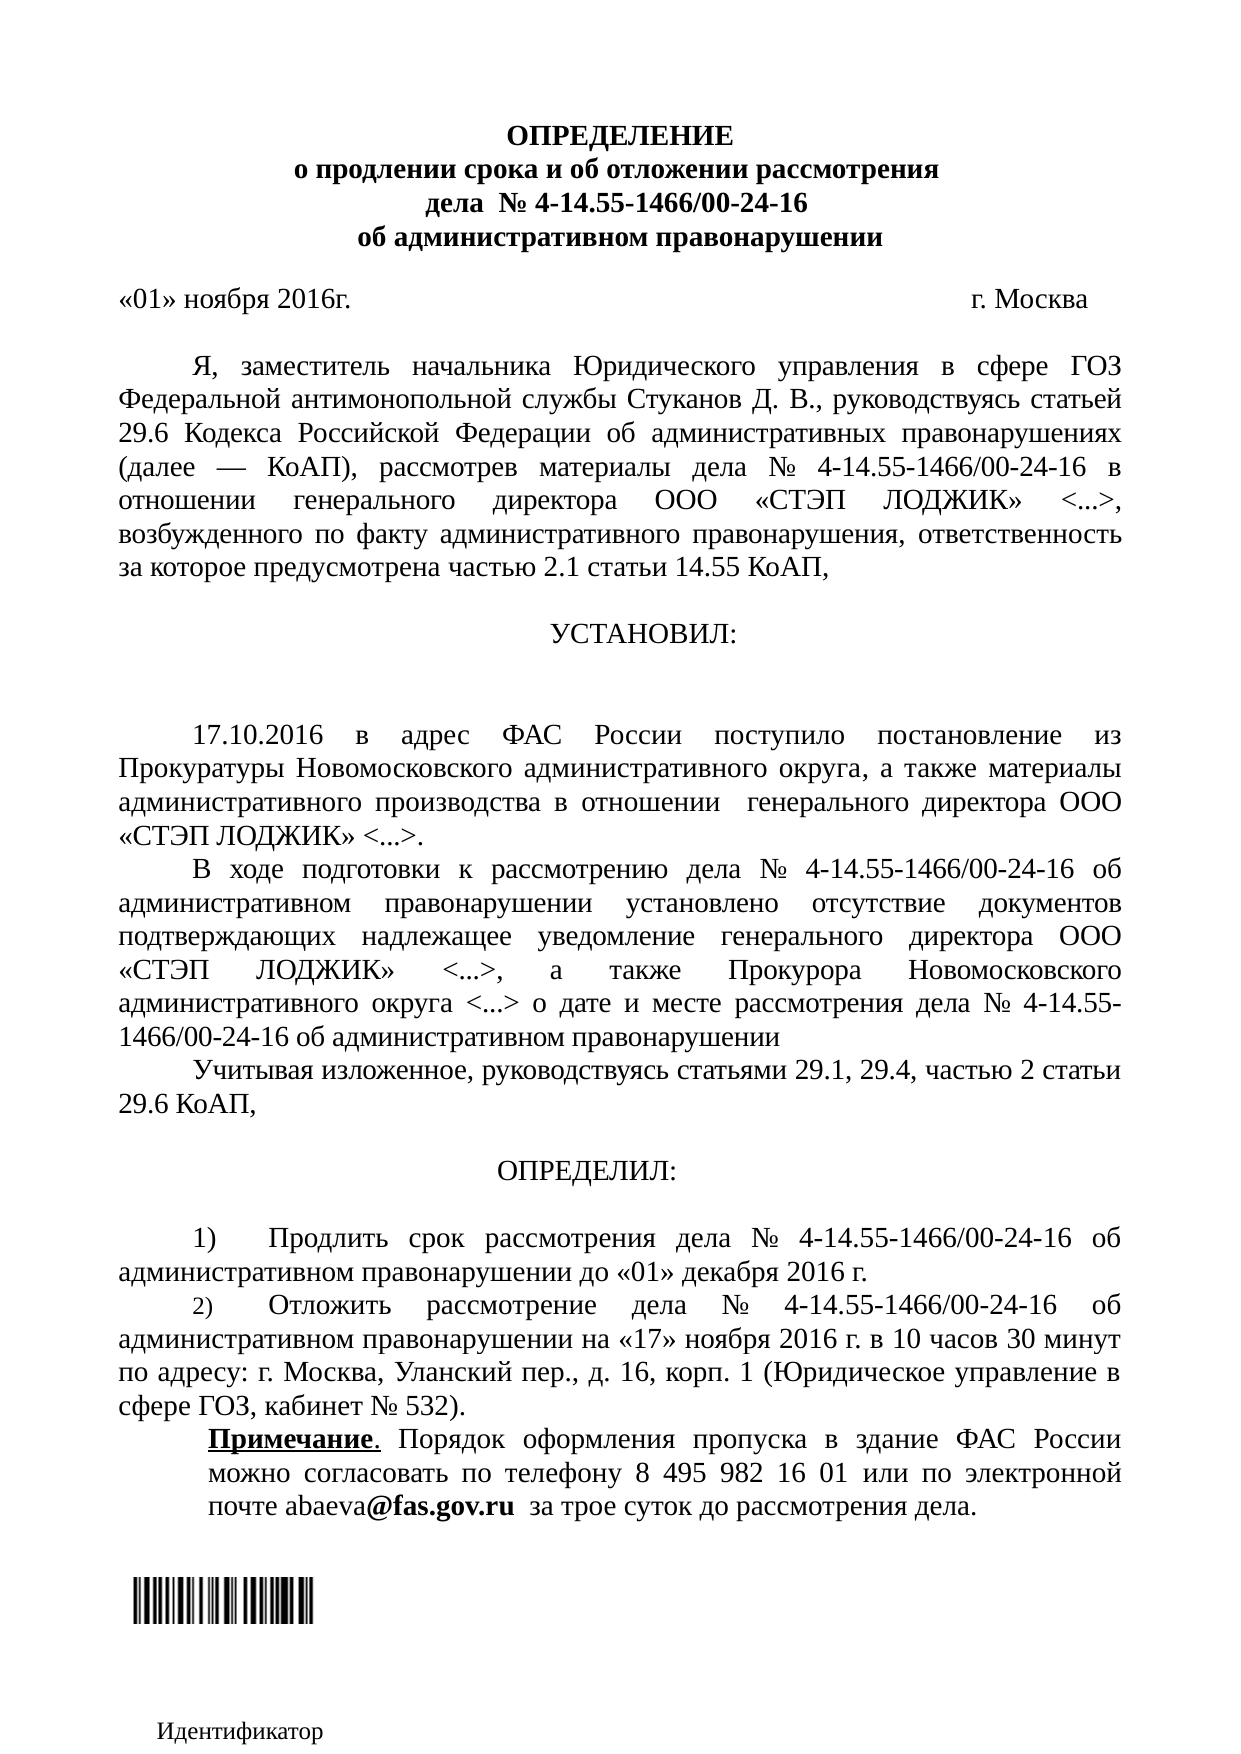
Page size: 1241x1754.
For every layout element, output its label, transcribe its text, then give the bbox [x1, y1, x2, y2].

text УСТАНОВИЛ: [118, 616, 1122, 650]
list Продлить срок рассмотрения дела № 4-14.55-1466/00-24-16 об административном правонарушении до «01» декабря 2016 г. [118, 1220, 1122, 1287]
list Отложить рассмотрение дела № 4-14.55-1466/00-24-16 об административном правонарушении на «17» ноября 2016 г. в 10 часов 30 минут по адресу: г. Москва, Уланский пер., д. 16, корп. 1 (Юридическое управление в сфере ГОЗ, кабинет № 532). [118, 1287, 1122, 1421]
text «01» ноября 2016г. г. Москва [118, 281, 1122, 314]
text об административном правонарушении [118, 219, 1122, 252]
text о продлении срока и об отложении рассмотрения [118, 152, 1122, 185]
picture [118, 1577, 331, 1624]
text В ходе подготовки к рассмотрению дела № 4-14.55-1466/00-24-16 об административном правонарушении установлено отсутствие документов подтверждающих надлежащее уведомление генерального директора ООО «СТЭП ЛОДЖИК» <...>, а также Прокурора Новомосковского административного округа <...> о дате и месте рассмотрения дела № 4-14.55-1466/00-24-16 об административном правонарушении [118, 851, 1122, 1052]
text Учитывая изложенное, руководствуясь статьями 29.1, 29.4, частью 2 статьи 29.6 КоАП, [118, 1052, 1122, 1119]
text дела № 4-14.55-1466/00-24-16 [118, 185, 1122, 219]
text ОПРЕДЕЛЕНИЕ [118, 118, 1122, 152]
text ОПРЕДЕЛИЛ: [118, 1153, 1122, 1187]
list Примечание. Порядок оформления пропуска в здание ФАС России можно согласовать по телефону 8 495 982 16 01 или по электронной почте abaeva@fas.gov.ru за трое суток до рассмотрения дела. [0, 1421, 1122, 1522]
text 17.10.2016 в адрес ФАС России поступило постановление из Прокуратуры Новомосковского административного округа, а также материалы административного производства в отношении генерального директора ООО «СТЭП ЛОДЖИК» <...>. [118, 717, 1122, 851]
text Я, заместитель начальника Юридического управления в сфере ГОЗ Федеральной антимонопольной службы Стуканов Д. В., руководствуясь статьей 29.6 Кодекса Российской Федерации об административных правонарушениях (далее — КоАП), рассмотрев материалы дела № 4-14.55-1466/00-24-16 в отношении генерального директора ООО «СТЭП ЛОДЖИК» <...>, возбужденного по факту административного правонарушения, ответственность за которое предусмотрена частью 2.1 статьи 14.55 КоАП, [118, 348, 1122, 583]
